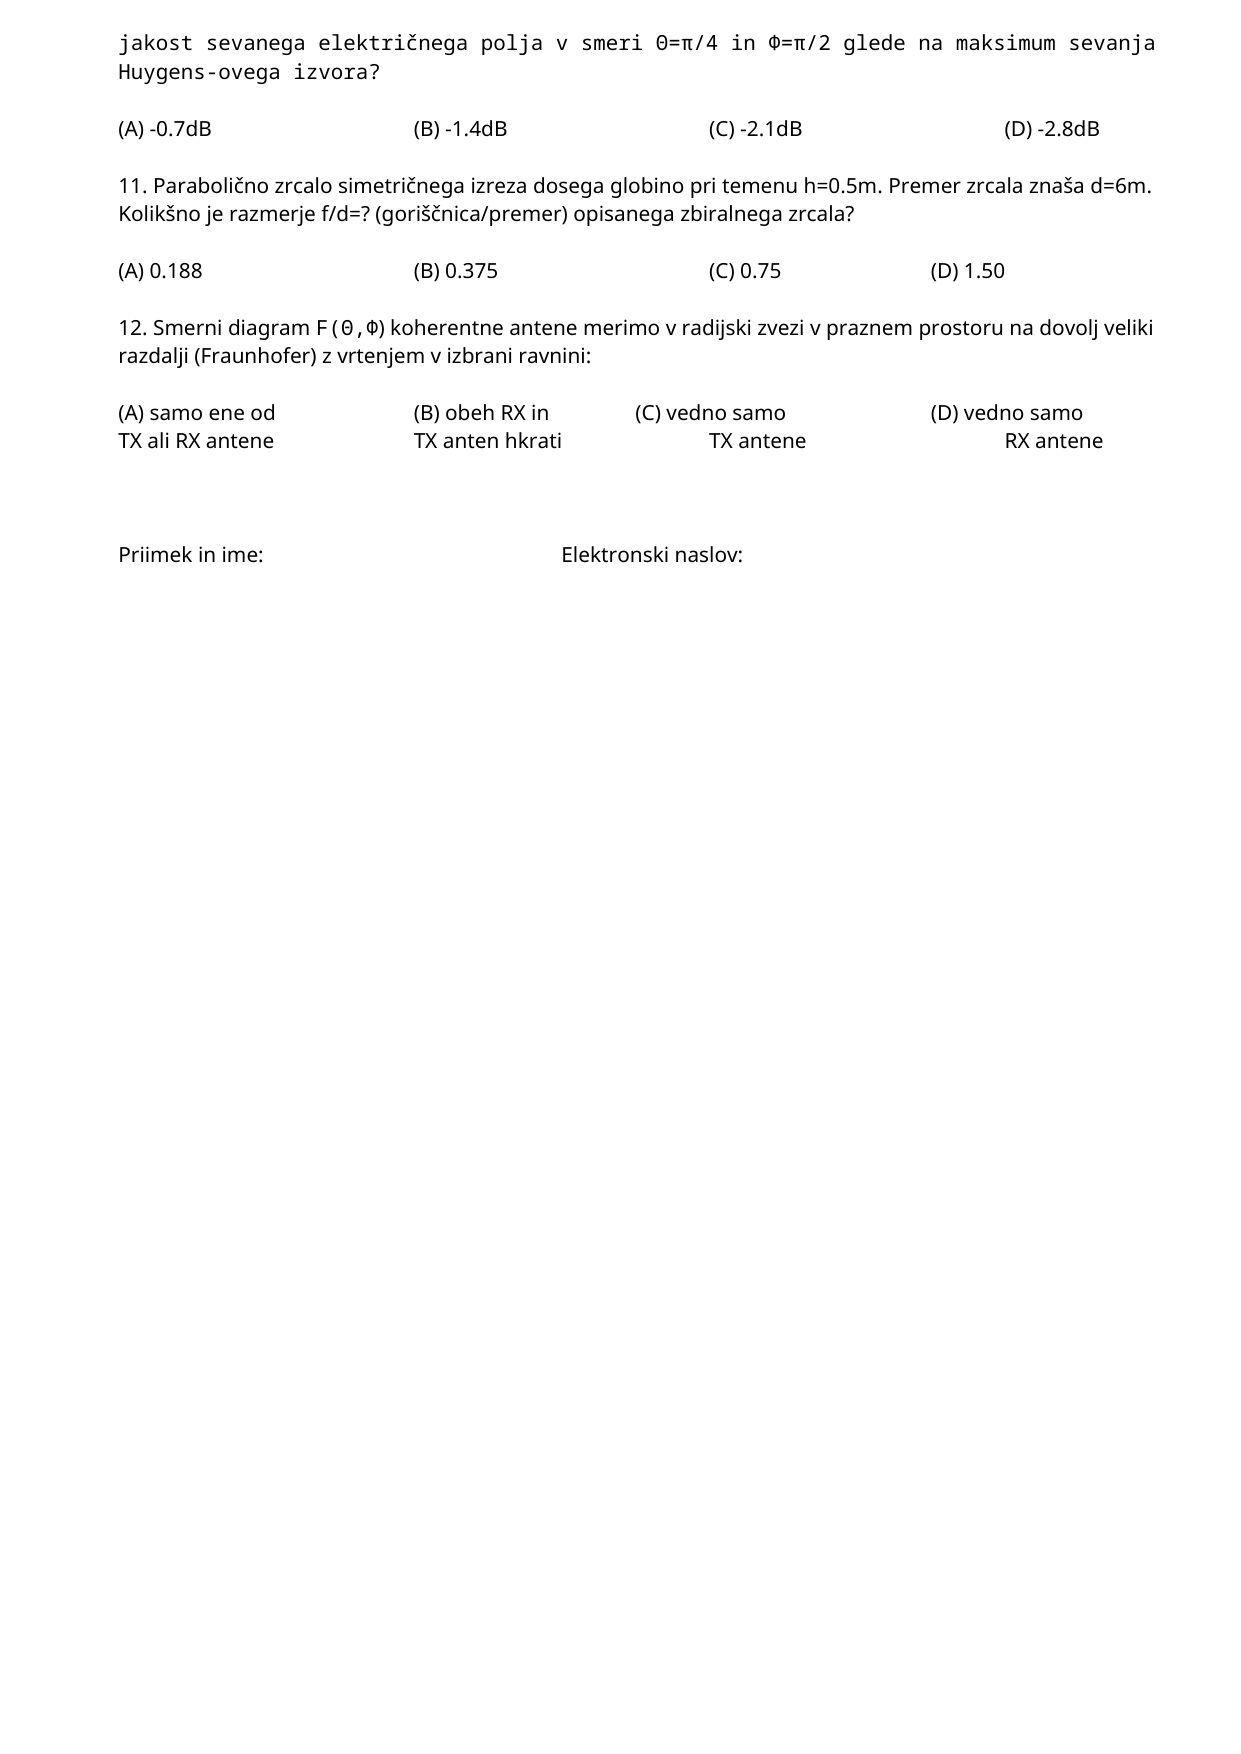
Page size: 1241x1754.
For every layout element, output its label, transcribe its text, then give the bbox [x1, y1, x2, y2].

text (A) -0.7dB (B) -1.4dB (C) -2.1dB (D) -2.8dB [118, 114, 1212, 142]
text Priimek in ime: Elektronski naslov: [118, 540, 1212, 569]
text 11. Parabolično zrcalo simetričnega izreza dosega globino pri temenu h=0.5m. Premer zrcala znaša d=6m. Kolikšno je razmerje f/d=? (goriščnica/premer) opisanega zbiralnega zrcala? [118, 171, 1212, 228]
text TX ali RX antene TX anten hkrati TX antene RX antene [118, 427, 1212, 455]
text (A) 0.188 (B) 0.375 (C) 0.75 (D) 1.50 [118, 256, 1212, 284]
text 12. Smerni diagram F(Θ,Φ) koherentne antene merimo v radijski zvezi v praznem prostoru na dovolj veliki razdalji (Fraunhofer) z vrtenjem v izbrani ravnini: [118, 313, 1212, 370]
text jakost sevanega električnega polja v smeri Θ=π/4 in Φ=π/2 glede na maksimum sevanja Huygens-ovega izvora? [118, 28, 1212, 85]
text (A) samo ene od (B) obeh RX in (C) vedno samo (D) vedno samo [118, 398, 1212, 427]
